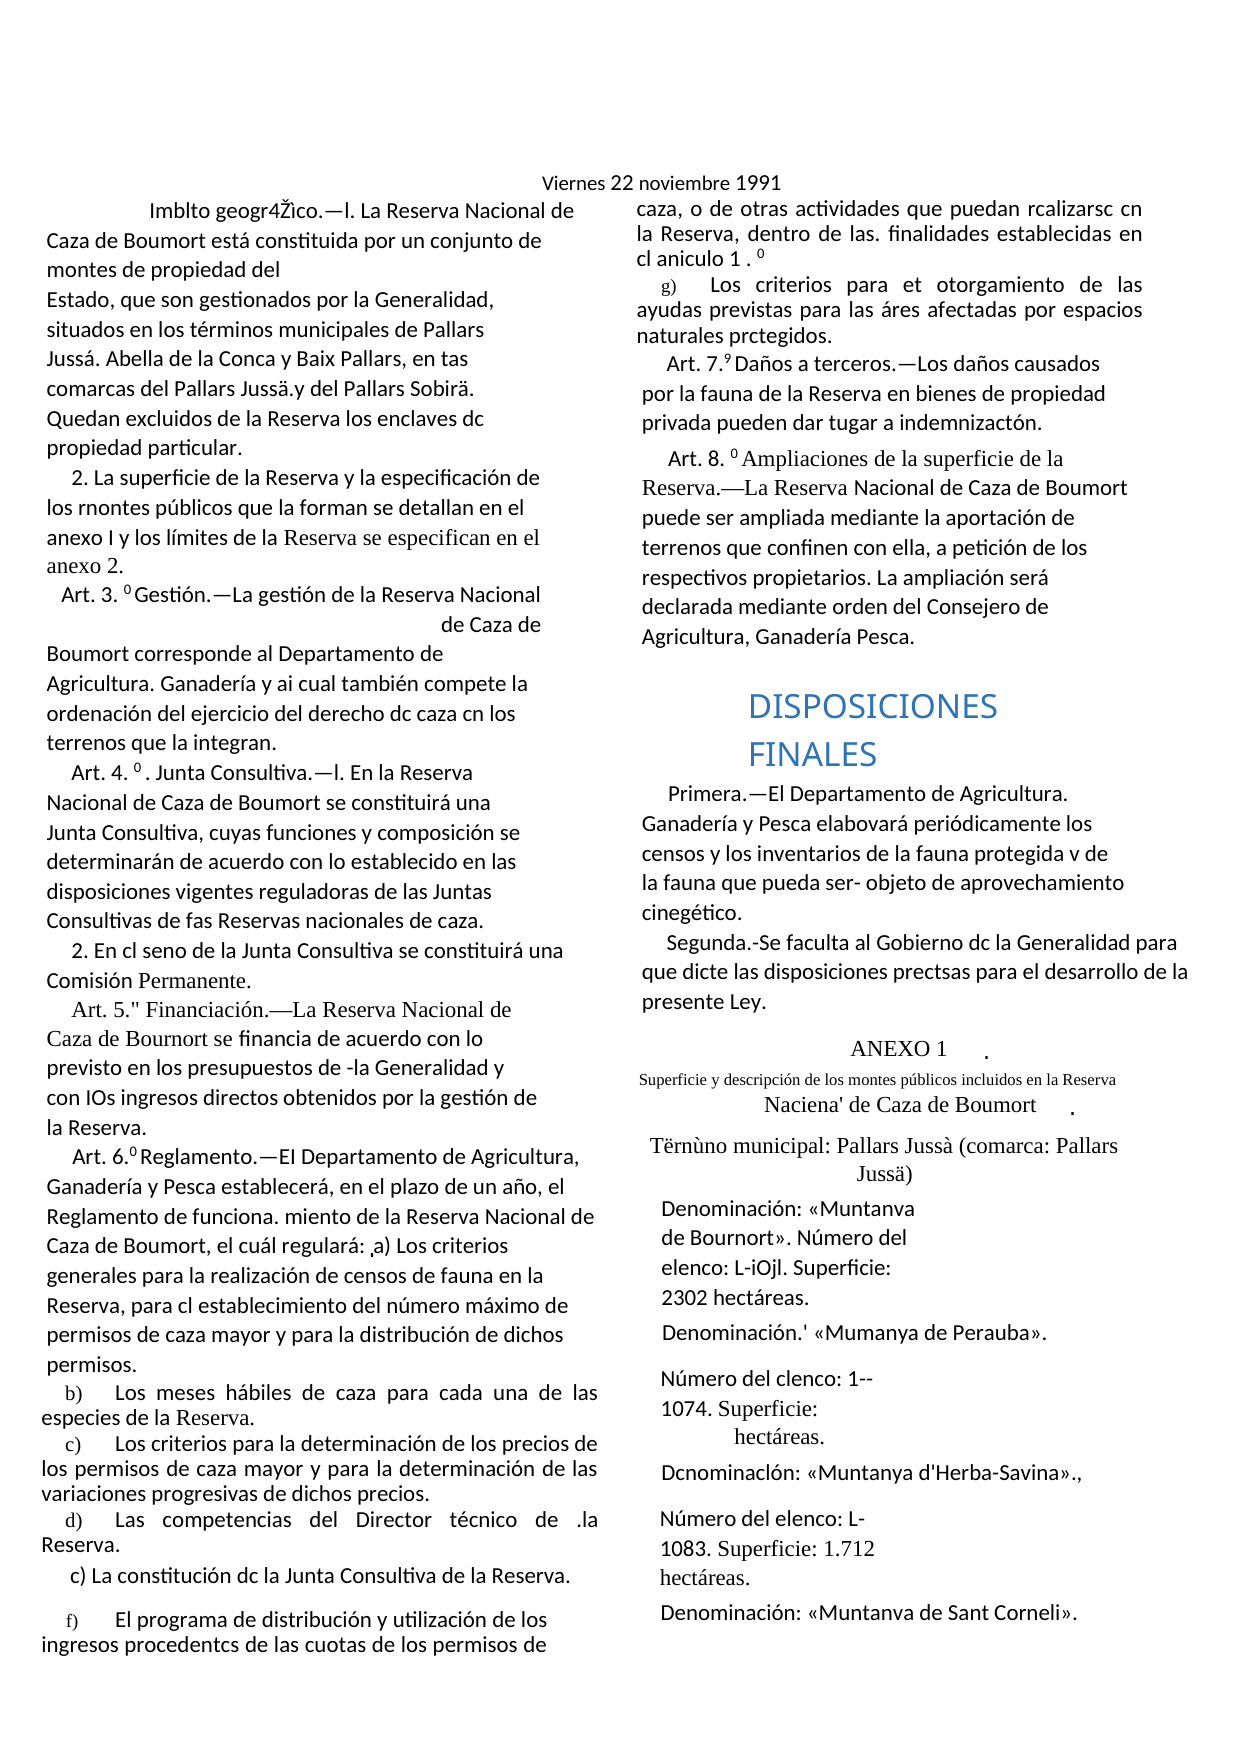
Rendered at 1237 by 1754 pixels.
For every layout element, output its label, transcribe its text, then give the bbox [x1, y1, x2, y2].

text Número del clenco: 1--1074. Superficie: hectáreas. [660, 1364, 910, 1450]
text Denominación.' «Mumanya de Perauba». [662, 1318, 1211, 1346]
list El programa de distribución y utilización de los ingresos procedentcs de las cuotas de los permisos de caza, o de otras actividades que puedan rcalizarsc cn la Reserva, dentro de las. finalidades establecidas en cl aniculo 1 . 0 [41, 1607, 548, 1658]
subtitle DISPOSICIONES FINALES [748, 683, 1022, 777]
text Primera.—El Departamento de Agricultura. Ganadería y Pesca elabovará periódicamente los censos y los inventarios de la fauna protegida v de la fauna que pueda ser- objeto de aprovechamiento cinegético. [642, 779, 1129, 926]
text Segunda.-Se faculta al Gobierno dc la Generalidad para que dicte las disposiciones prectsas para el desarrollo de la presente Ley. [642, 928, 1211, 1015]
text Art. 5." Financiación.—La Reserva Nacional de Caza de Bournort se financia de acuerdo con lo previsto en los presupuestos de -la Generalidad y con IOs ingresos directos obtenidos por la gestión de la Reserva. [46, 996, 539, 1141]
text Art. 4. 0 . Junta Consultiva.—l. En la Reserva Nacional de Caza de Boumort se constituirá una Junta Consultiva, cuyas funciones y composición se determinarán de acuerdo con lo establecido en las disposiciones vigentes reguladoras de las Juntas Consultivas de fas Reservas nacionales de caza. [46, 758, 541, 935]
text Boumort corresponde al Departamento de Agricultura. Ganadería y ai cual también compete la ordenación del ejercicio del derecho dc caza cn los terrenos que la integran. [46, 639, 541, 757]
text Imblto geogr4Žìco.—l. La Reserva Nacional de Caza de Boumort está constituida por un conjunto de montes de propiedad del [46, 196, 606, 283]
text Número del elenco: L-1083. Superficie: 1.712 hectáreas. [659, 1504, 909, 1590]
text Art. 6.0 Reglamento.—EI Departamento de Agricultura, Ganadería y Pesca establecerá, en el plazo de un año, el Reglamento de funciona. miento de la Reserva Nacional de Caza de Boumort, el cuál regulará: a) Los criterios generales para la realización de censos de fauna en la Reserva, para cl establecimiento del número máximo de permisos de caza mayor y para la distribución de dichos permisos. [46, 1142, 596, 1378]
text 2. En cl seno de la Junta Consultiva se constituirá una Comisión Permanente. [46, 936, 616, 994]
list El programa de distribución y utilización de los ingresos procedentcs de las cuotas de los permisos de caza, o de otras actividades que puedan rcalizarsc cn la Reserva, dentro de las. finalidades establecidas en cl aniculo 1 . 0 [636, 196, 1143, 272]
list Las competencias del Director técnico de .la Reserva. [41, 1507, 599, 1558]
text c) La constitución dc la Junta Consultiva de la Reserva. [70, 1561, 616, 1589]
text Art. 8. 0 Ampliaciones de la superficie de la Reserva.—La Reserva Nacional de Caza de Boumort puede ser ampliada mediante la aportación de terrenos que confinen con ella, a petición de los respectivos propietarios. La ampliación será declarada mediante orden del Consejero de Agricultura, Ganadería Pesca. [642, 444, 1133, 650]
list Los meses hábiles de caza para cada una de las especies de la Reserva. [41, 1380, 599, 1431]
text Dcnominaclón: «Muntanya d'Herba-Savina»., [661, 1458, 1211, 1486]
text Superficie y descripción de los montes públicos incluidos en la Reserva [638, 1069, 1213, 1089]
text 2. La superficie de la Reserva y la especificación de los rnontes públicos que la forman se detallan en el anexo I y los límites de la Reserva se especifican en el anexo 2. [46, 463, 542, 578]
text Tërnùno municipal: Pallars Jussà (comarca: Pallars Jussä) [636, 1132, 1132, 1187]
text Art. 3. 0 Gestión.—La gestión de la Reserva Nacional de Caza de [41, 580, 541, 638]
text Naciena' de Caza de Boumort [636, 1090, 1213, 1118]
text ANEXO 1 [636, 1034, 1213, 1062]
text Art. 7.9 Daños a terceros.—Los daños causados por la fauna de la Reserva en bienes de propiedad privada pueden dar tugar a indemnizactón. [642, 349, 1133, 436]
text Denominación: «Muntanva de Sant Corneli». [660, 1598, 1211, 1626]
list Los criterios para la determinación de los precios de los permisos de caza mayor y para la determinación de las variaciones progresivas de dichos precios. [41, 1431, 599, 1507]
list Los criterios para et otorgamiento de las ayudas previstas para las áres afectadas por espacios naturales prctegidos. [636, 272, 1143, 349]
text Denominación: «Muntanva de Bournort». Número del elenco: L-iOjl. Superficie: 2302 hectáreas. [661, 1194, 940, 1311]
text Estado, que son gestionados por la Generalidad, situados en los términos municipales de Pallars Jussá. Abella de la Conca y Baix Pallars, en tas comarcas del Pallars Jussä.y del Pallars Sobirä. Quedan excluidos de la Reserva los enclaves dc propiedad particular. [46, 285, 542, 462]
